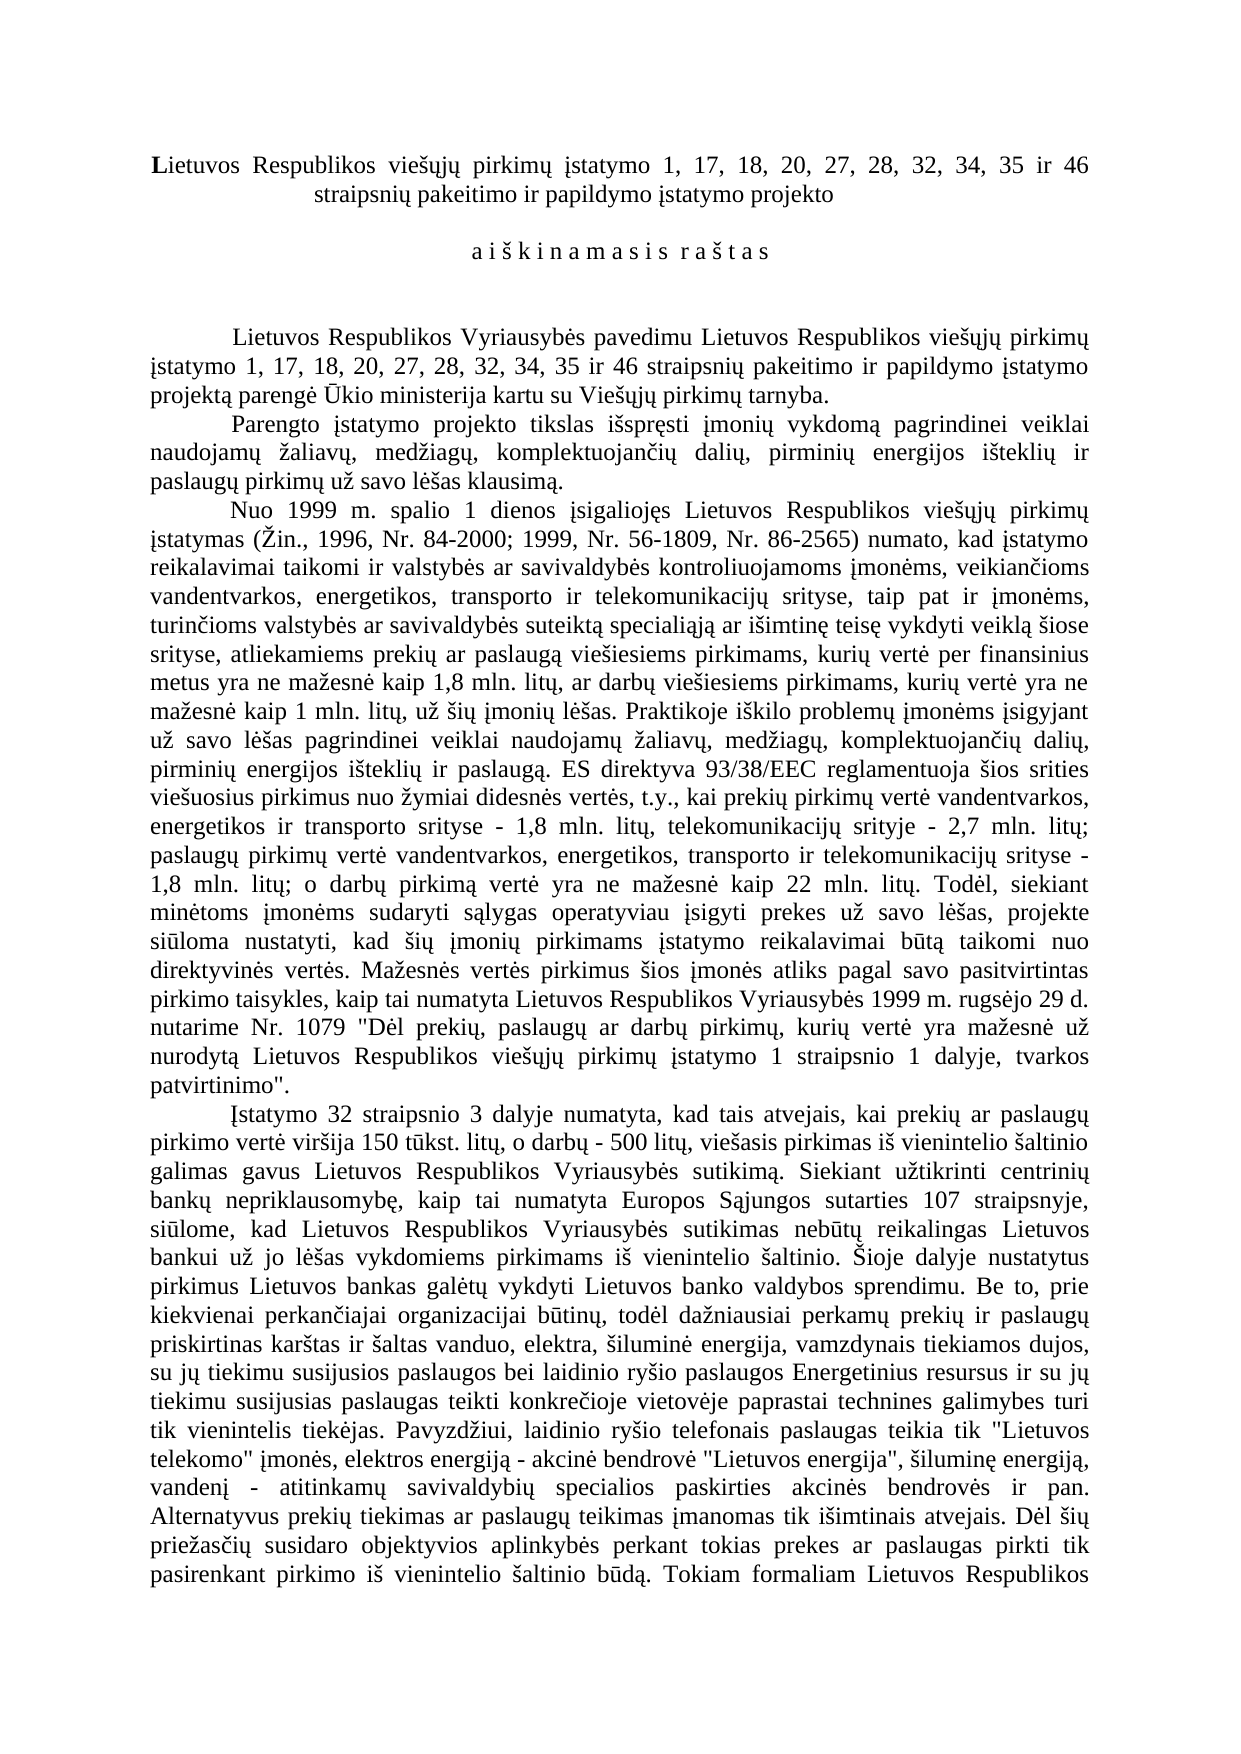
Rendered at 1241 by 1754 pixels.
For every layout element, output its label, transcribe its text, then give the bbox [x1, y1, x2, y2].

text a i š k i n a m a s i s r a š t a s [150, 236, 1090, 265]
text Nuo 1999 m. spalio 1 dienos įsigaliojęs Lietuvos Respublikos viešųjų pirkimų įstatymas (Žin., 1996, Nr. 84-2000; 1999, Nr. 56-1809, Nr. 86-2565) numato, kad įstatymo reikalavimai taikomi ir valstybės ar savivaldybės kontroliuojamoms įmonėms, veikiančioms vandentvarkos, energetikos, transporto ir telekomunikacijų srityse, taip pat ir įmonėms, turinčioms valstybės ar savivaldybės suteiktą specialiąją ar išimtinę teisę vykdyti veiklą šiose srityse, atliekamiems prekių ar paslaugą viešiesiems pirkimams, kurių vertė per finansinius metus yra ne mažesnė kaip 1,8 mln. litų, ar darbų viešiesiems pirkimams, kurių vertė yra ne mažesnė kaip 1 mln. litų, už šių įmonių lėšas. Praktikoje iškilo problemų įmonėms įsigyjant už savo lėšas pagrindinei veiklai naudojamų žaliavų, medžiagų, komplektuojančių dalių, pirminių energijos išteklių ir paslaugą. ES direktyva 93/38/EEC reglamentuoja šios srities viešuosius pirkimus nuo žymiai didesnės vertės, t.y., kai prekių pirkimų vertė vandentvarkos, energetikos ir transporto srityse - 1,8 mln. litų, telekomunikacijų srityje - 2,7 mln. litų; paslaugų pirkimų vertė vandentvarkos, energetikos, transporto ir telekomunikacijų srityse - 1,8 mln. litų; o darbų pirkimą vertė yra ne mažesnė kaip 22 mln. litų. Todėl, siekiant minėtoms įmonėms sudaryti sąlygas operatyviau įsigyti prekes už savo lėšas, projekte siūloma nustatyti, kad šių įmonių pirkimams įstatymo reikalavimai būtą taikomi nuo direktyvinės vertės. Mažesnės vertės pirkimus šios įmonės atliks pagal savo pasitvirtintas pirkimo taisykles, kaip tai numatyta Lietuvos Respublikos Vyriausybės 1999 m. rugsėjo 29 d. nutarime Nr. 1079 "Dėl prekių, paslaugų ar darbų pirkimų, kurių vertė yra mažesnė už nurodytą Lietuvos Respublikos viešųjų pirkimų įstatymo 1 straipsnio 1 dalyje, tvarkos patvirtinimo". [150, 495, 1090, 1099]
text Lietuvos Respublikos viešųjų pirkimų įstatymo 1, 17, 18, 20, 27, 28, 32, 34, 35 ir 46 straipsnių pakeitimo ir papildymo įstatymo projekto [151, 150, 1090, 207]
text Įstatymo 32 straipsnio 3 dalyje numatyta, kad tais atvejais, kai prekių ar paslaugų pirkimo vertė viršija 150 tūkst. litų, o darbų - 500 litų, viešasis pirkimas iš vienintelio šaltinio galimas gavus Lietuvos Respublikos Vyriausybės sutikimą. Siekiant užtikrinti centrinių bankų nepriklausomybę, kaip tai numatyta Europos Sąjungos sutarties 107 straipsnyje, siūlome, kad Lietuvos Respublikos Vyriausybės sutikimas nebūtų reikalingas Lietuvos bankui už jo lėšas vykdomiems pirkimams iš vienintelio šaltinio. Šioje dalyje nustatytus pirkimus Lietuvos bankas galėtų vykdyti Lietuvos banko valdybos sprendimu. Be to, prie kiekvienai perkančiajai organizacijai būtinų, todėl dažniausiai perkamų prekių ir paslaugų priskirtinas karštas ir šaltas vanduo, elektra, šiluminė energija, vamzdynais tiekiamos dujos, su jų tiekimu susijusios paslaugos bei laidinio ryšio paslaugos Energetinius resursus ir su jų tiekimu susijusias paslaugas teikti konkrečioje vietovėje paprastai technines galimybes turi tik vienintelis tiekėjas. Pavyzdžiui, laidinio ryšio telefonais paslaugas teikia tik "Lietuvos telekomo" įmonės, elektros energiją - akcinė bendrovė "Lietuvos energija", šiluminę energiją, vandenį - atitinkamų savivaldybių specialios paskirties akcinės bendrovės ir pan. Alternatyvus prekių tiekimas ar paslaugų teikimas įmanomas tik išimtinais atvejais. Dėl šių priežasčių susidaro objektyvios aplinkybės perkant tokias prekes ar paslaugas pirkti tik pasirenkant pirkimo iš vienintelio šaltinio būdą. Tokiam formaliam Lietuvos Respublikos [150, 1099, 1090, 1587]
text Parengto įstatymo projekto tikslas išspręsti įmonių vykdomą pagrindinei veiklai naudojamų žaliavų, medžiagų, komplektuojančių dalių, pirminių energijos išteklių ir paslaugų pirkimų už savo lėšas klausimą. [150, 409, 1090, 495]
text Lietuvos Respublikos Vyriausybės pavedimu Lietuvos Respublikos viešųjų pirkimų įstatymo 1, 17, 18, 20, 27, 28, 32, 34, 35 ir 46 straipsnių pakeitimo ir papildymo įstatymo projektą parengė Ūkio ministerija kartu su Viešųjų pirkimų tarnyba. [150, 322, 1090, 409]
